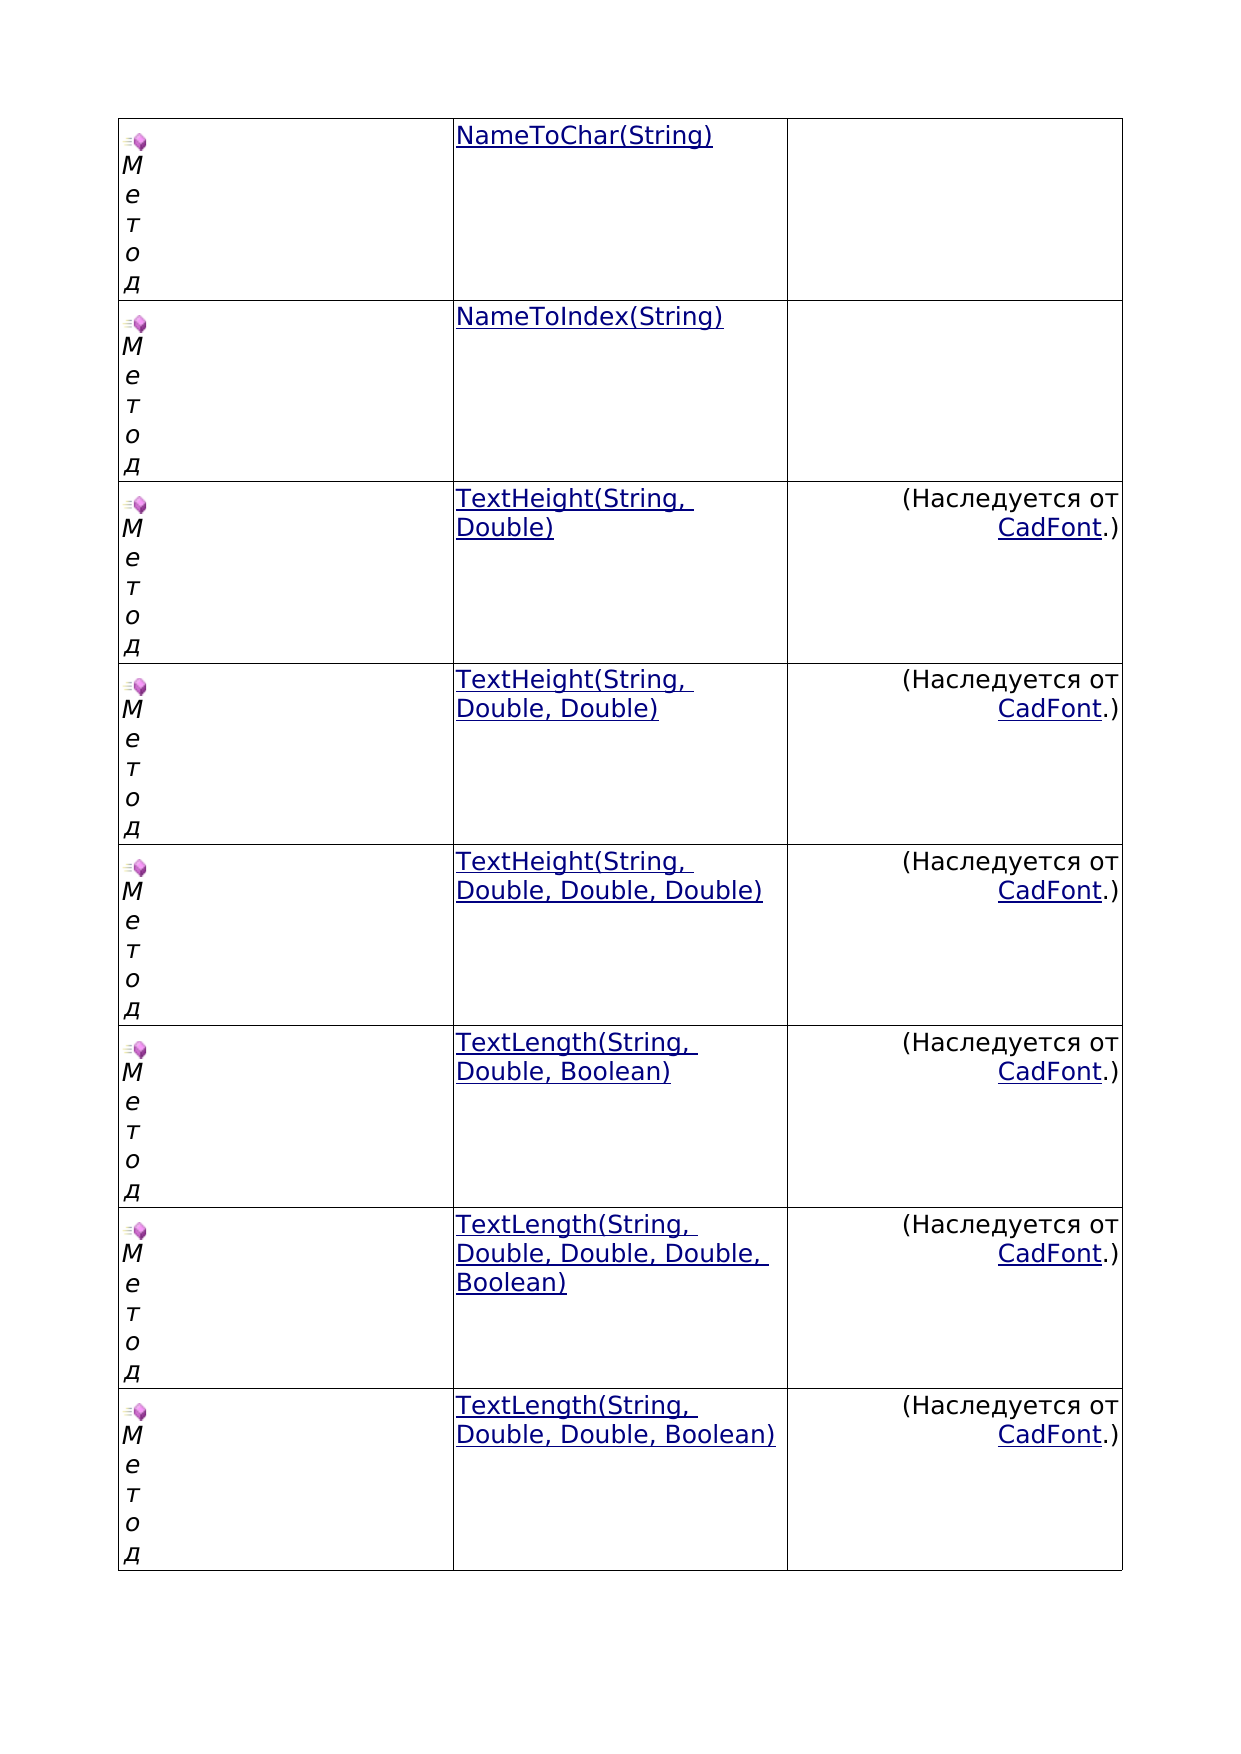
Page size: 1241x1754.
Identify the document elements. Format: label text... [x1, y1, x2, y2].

table_cell TextLength(String, Double, Double, Boolean) [454, 1389, 787, 1570]
table_cell (Наследуется от CadFont.) [788, 1389, 1122, 1570]
table_cell [119, 1389, 453, 1570]
picture [121, 133, 147, 151]
table_cell [119, 482, 453, 662]
table_cell (Наследуется от CadFont.) [788, 664, 1122, 844]
picture [121, 678, 147, 696]
table_cell (Наследуется от CadFont.) [788, 845, 1122, 1025]
picture [121, 859, 147, 877]
picture [121, 315, 147, 333]
picture [121, 1041, 147, 1059]
picture [121, 1403, 147, 1421]
table_cell TextLength(String, Double, Boolean) [454, 1026, 787, 1207]
table_cell [119, 1208, 453, 1388]
table_cell TextHeight(String, Double, Double, Double) [454, 845, 787, 1025]
table_cell (Наследуется от CadFont.) [788, 1026, 1122, 1207]
table_cell [119, 301, 453, 481]
table_cell (Наследуется от CadFont.) [788, 1208, 1122, 1388]
table_cell NameToChar(String) [454, 119, 787, 299]
table_cell [119, 664, 453, 844]
table_cell [119, 845, 453, 1025]
table_cell [119, 1026, 453, 1207]
table_cell (Наследуется от CadFont.) [788, 482, 1122, 662]
table_cell TextHeight(String, Double, Double) [454, 664, 787, 844]
table_cell [788, 119, 1122, 299]
table_cell NameToIndex(String) [454, 301, 787, 481]
table_cell [788, 301, 1122, 481]
picture [121, 1222, 147, 1240]
table_cell TextHeight(String, Double) [454, 482, 787, 662]
table_cell TextLength(String, Double, Double, Double, Boolean) [454, 1208, 787, 1388]
table_cell [119, 119, 453, 299]
picture [121, 496, 147, 514]
